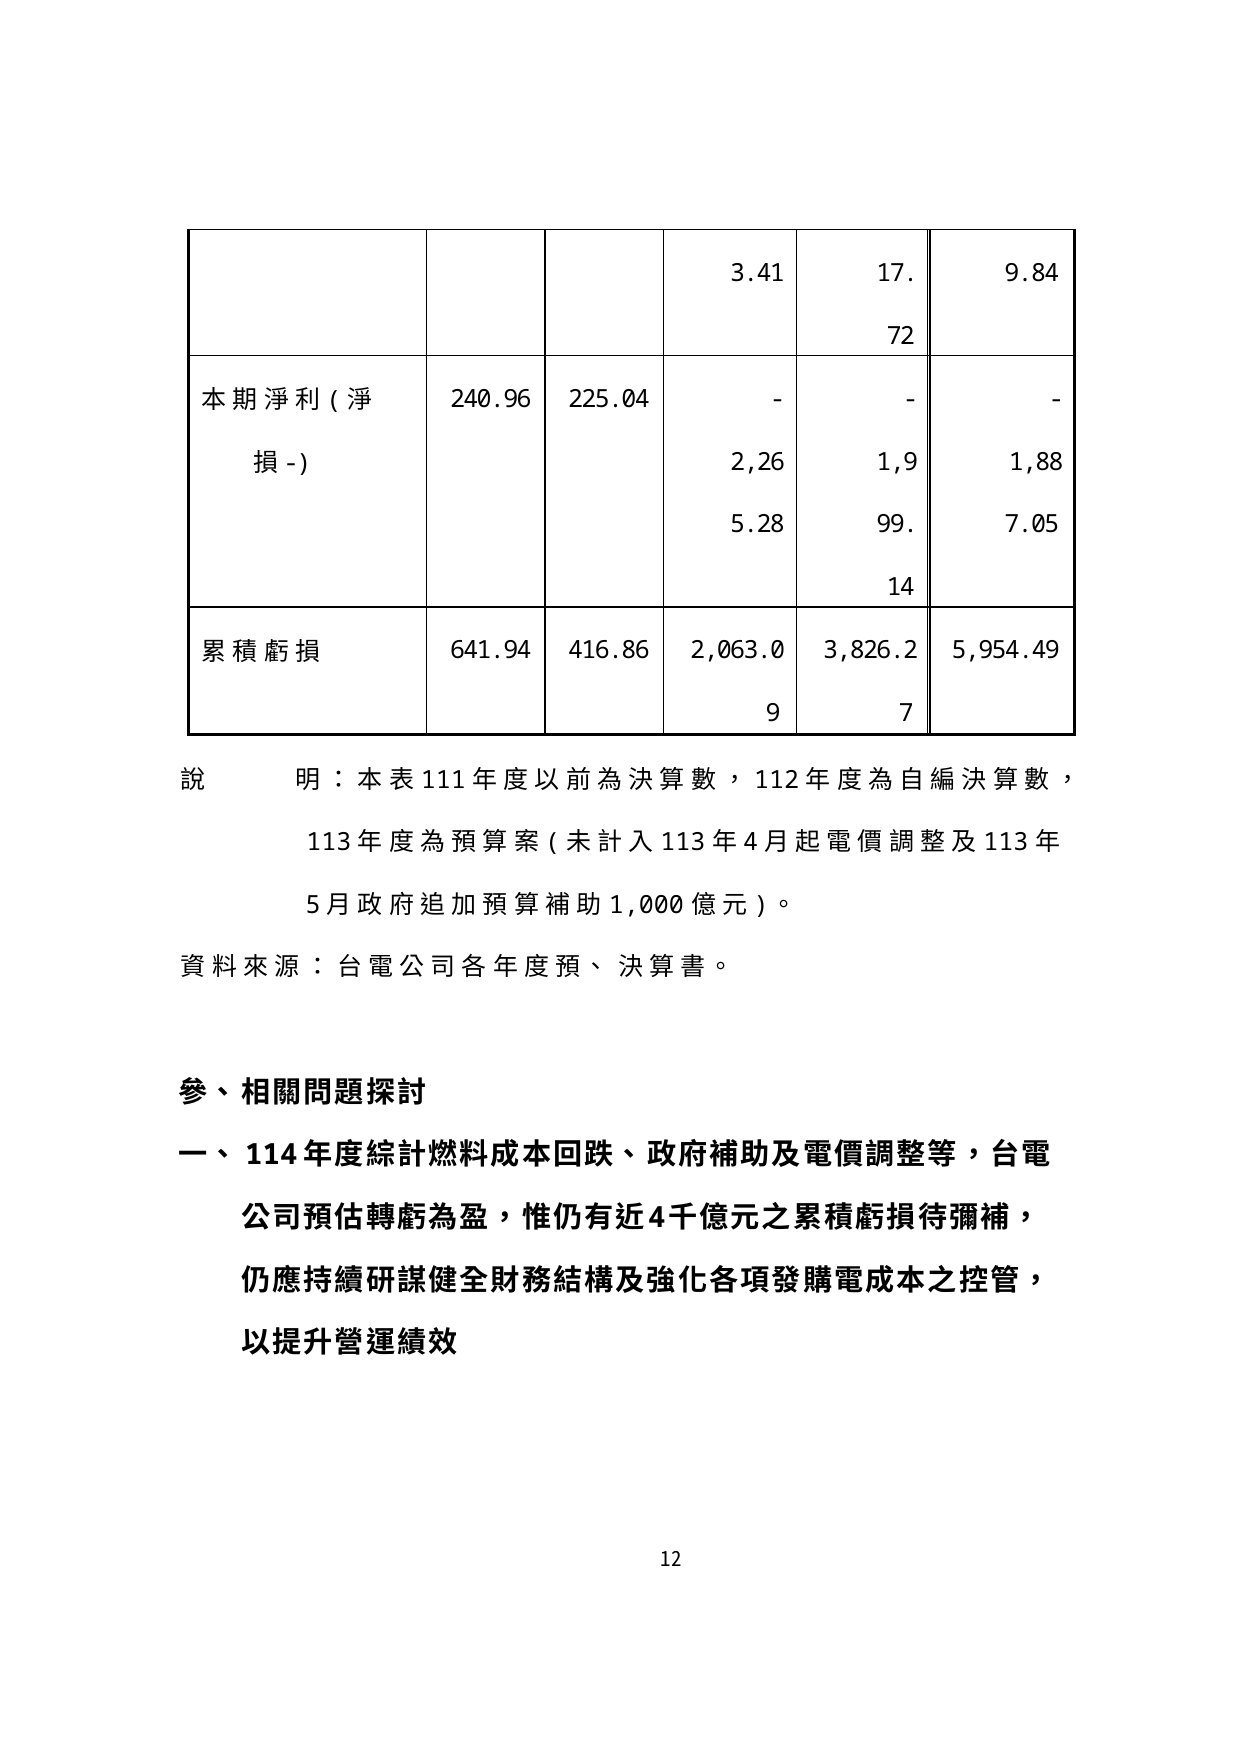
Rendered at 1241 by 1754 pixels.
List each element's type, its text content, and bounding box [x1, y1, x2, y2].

table_cell 累積虧損 [190, 608, 426, 732]
table_cell [190, 230, 426, 355]
table_cell 3,826.27 [797, 608, 927, 732]
table_cell 416.86 [546, 608, 663, 732]
table_cell 641.94 [427, 608, 544, 732]
table_cell 225.04 [546, 356, 663, 606]
table_cell 17.72 [797, 230, 927, 355]
table_cell 3.41 [664, 230, 796, 355]
text 資料來源：台電公司各年度預、決算書。 [177, 923, 1078, 986]
text 一、114年度綜計燃料成本回跌、政府補助及電價調整等，台電公司預估轉虧為盈，惟仍有近4千億元之累積虧損待彌補，仍應持續研謀健全財務結構及強化各項發購電成本之控管，以提升營運績效 [177, 1111, 1063, 1361]
text 參、相關問題探討 [177, 1048, 1063, 1111]
table_cell 2,063.09 [664, 608, 796, 732]
table_cell [546, 230, 663, 355]
text 說 明：本表111年度以前為決算數，112年度為自編決算數，113年度為預算案(未計入113年4月起電價調整及113年5月政府追加預算補助1,000億元)。 [177, 736, 1063, 923]
table_cell -1,887.05 [931, 356, 1073, 606]
table_cell 5,954.49 [931, 608, 1073, 732]
table_cell [427, 230, 544, 355]
table_cell 240.96 [427, 356, 544, 606]
table_cell 9.84 [931, 230, 1073, 355]
table_cell 本期淨利(淨損-) [190, 356, 426, 606]
table_cell -2,265.28 [664, 356, 796, 606]
table_cell -1,999.14 [797, 356, 927, 606]
